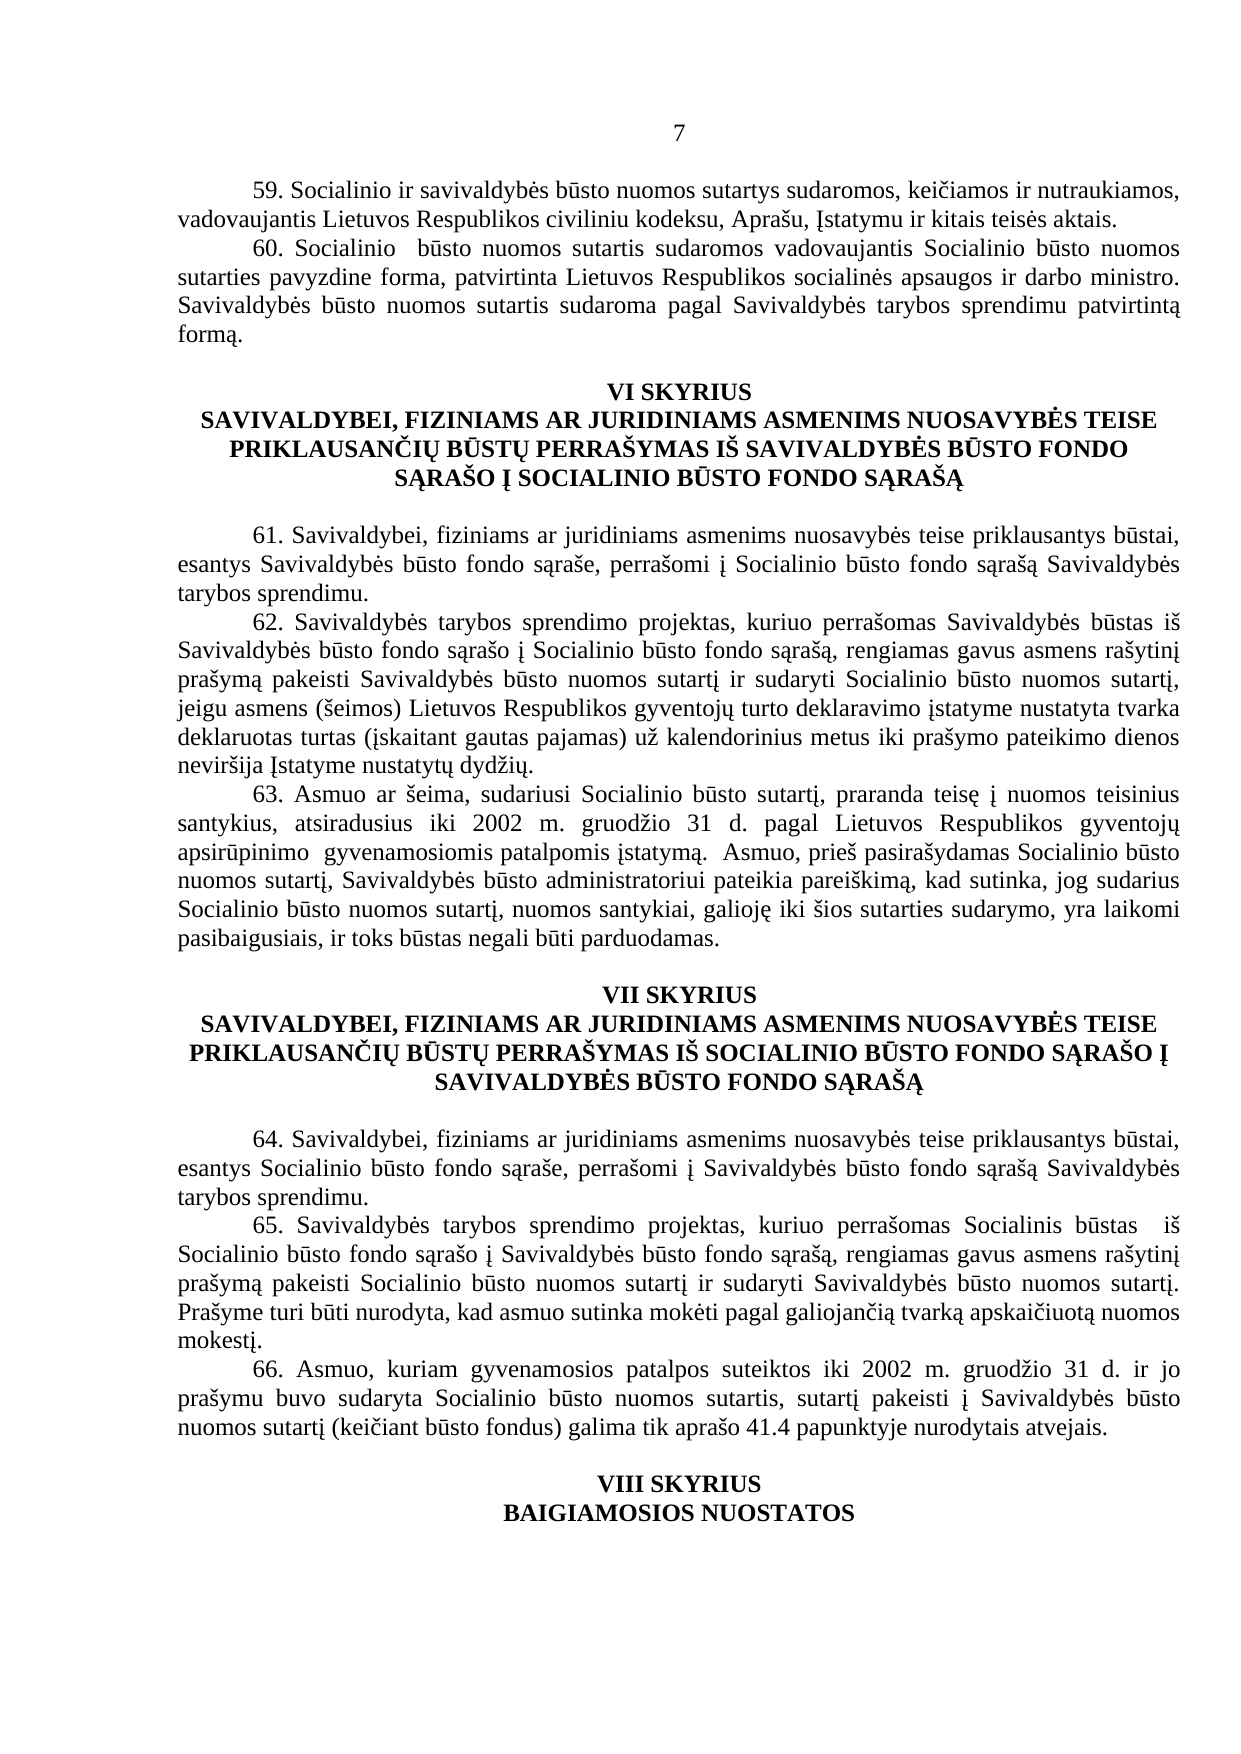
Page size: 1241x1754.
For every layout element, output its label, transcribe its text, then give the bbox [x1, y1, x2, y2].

text 66. Asmuo, kuriam gyvenamosios patalpos suteiktos iki 2002 m. gruodžio 31 d. ir jo prašymu buvo sudaryta Socialinio būsto nuomos sutartis, sutartį pakeisti į Savivaldybės būsto nuomos sutartį (keičiant būsto fondus) galima tik aprašo 41.4 papunktyje nurodytais atvejais. [177, 1354, 1181, 1441]
text VII SKYRIUS [177, 981, 1181, 1009]
text 61. Savivaldybei, fiziniams ar juridiniams asmenims nuosavybės teise priklausantys būstai, esantys Savivaldybės būsto fondo sąraše, perrašomi į Socialinio būsto fondo sąrašą Savivaldybės tarybos sprendimu. [177, 521, 1181, 607]
text 64. Savivaldybei, fiziniams ar juridiniams asmenims nuosavybės teise priklausantys būstai, esantys Socialinio būsto fondo sąraše, perrašomi į Savivaldybės būsto fondo sąrašą Savivaldybės tarybos sprendimu. [177, 1124, 1181, 1211]
text 62. Savivaldybės tarybos sprendimo projektas, kuriuo perrašomas Savivaldybės būstas iš Savivaldybės būsto fondo sąrašo į Socialinio būsto fondo sąrašą, rengiamas gavus asmens rašytinį prašymą pakeisti Savivaldybės būsto nuomos sutartį ir sudaryti Socialinio būsto nuomos sutartį, jeigu asmens (šeimos) Lietuvos Respublikos gyventojų turto deklaravimo įstatyme nustatyta tvarka deklaruotas turtas (įskaitant gautas pajamas) už kalendorinius metus iki prašymo pateikimo dienos neviršija Įstatyme nustatytų dydžių. [177, 607, 1181, 779]
text 63. Asmuo ar šeima, sudariusi Socialinio būsto sutartį, praranda teisę į nuomos teisinius santykius, atsiradusius iki 2002 m. gruodžio 31 d. pagal Lietuvos Respublikos gyventojų apsirūpinimo gyvenamosiomis patalpomis įstatymą. Asmuo, prieš pasirašydamas Socialinio būsto nuomos sutartį, Savivaldybės būsto administratoriui pateikia pareiškimą, kad sutinka, jog sudarius Socialinio būsto nuomos sutartį, nuomos santykiai, galioję iki šios sutarties sudarymo, yra laikomi pasibaigusiais, ir toks būstas negali būti parduodamas. [177, 779, 1181, 952]
text 65. Savivaldybės tarybos sprendimo projektas, kuriuo perrašomas Socialinis būstas iš Socialinio būsto fondo sąrašo į Savivaldybės būsto fondo sąrašą, rengiamas gavus asmens rašytinį prašymą pakeisti Socialinio būsto nuomos sutartį ir sudaryti Savivaldybės būsto nuomos sutartį. Prašyme turi būti nurodyta, kad asmuo sutinka mokėti pagal galiojančią tvarką apskaičiuotą nuomos mokestį. [177, 1211, 1181, 1354]
text 60. Socialinio būsto nuomos sutartis sudaromos vadovaujantis Socialinio būsto nuomos sutarties pavyzdine forma, patvirtinta Lietuvos Respublikos socialinės apsaugos ir darbo ministro. Savivaldybės būsto nuomos sutartis sudaroma pagal Savivaldybės tarybos sprendimu patvirtintą formą. [177, 233, 1181, 348]
text SAVIVALDYBEI, FIZINIAMS AR JURIDINIAMS ASMENIMS NUOSAVYBĖS TEISE PRIKLAUSANČIŲ BŪSTŲ PERRAŠYMAS IŠ SAVIVALDYBĖS BŪSTO FONDO SĄRAŠO Į SOCIALINIO BŪSTO FONDO SĄRAŠĄ [177, 406, 1181, 492]
text BAIGIAMOSIOS NUOSTATOS [177, 1498, 1181, 1527]
text SAVIVALDYBEI, FIZINIAMS AR JURIDINIAMS ASMENIMS NUOSAVYBĖS TEISE PRIKLAUSANČIŲ BŪSTŲ PERRAŠYMAS IŠ SOCIALINIO BŪSTO FONDO SĄRAŠO Į SAVIVALDYBĖS BŪSTO FONDO SĄRAŠĄ [177, 1009, 1181, 1096]
text 59. Socialinio ir savivaldybės būsto nuomos sutartys sudaromos, keičiamos ir nutraukiamos, vadovaujantis Lietuvos Respublikos civiliniu kodeksu, Aprašu, Įstatymu ir kitais teisės aktais. [177, 176, 1181, 233]
text VI SKYRIUS [177, 377, 1181, 406]
text VIII SKYRIUS [177, 1469, 1181, 1498]
